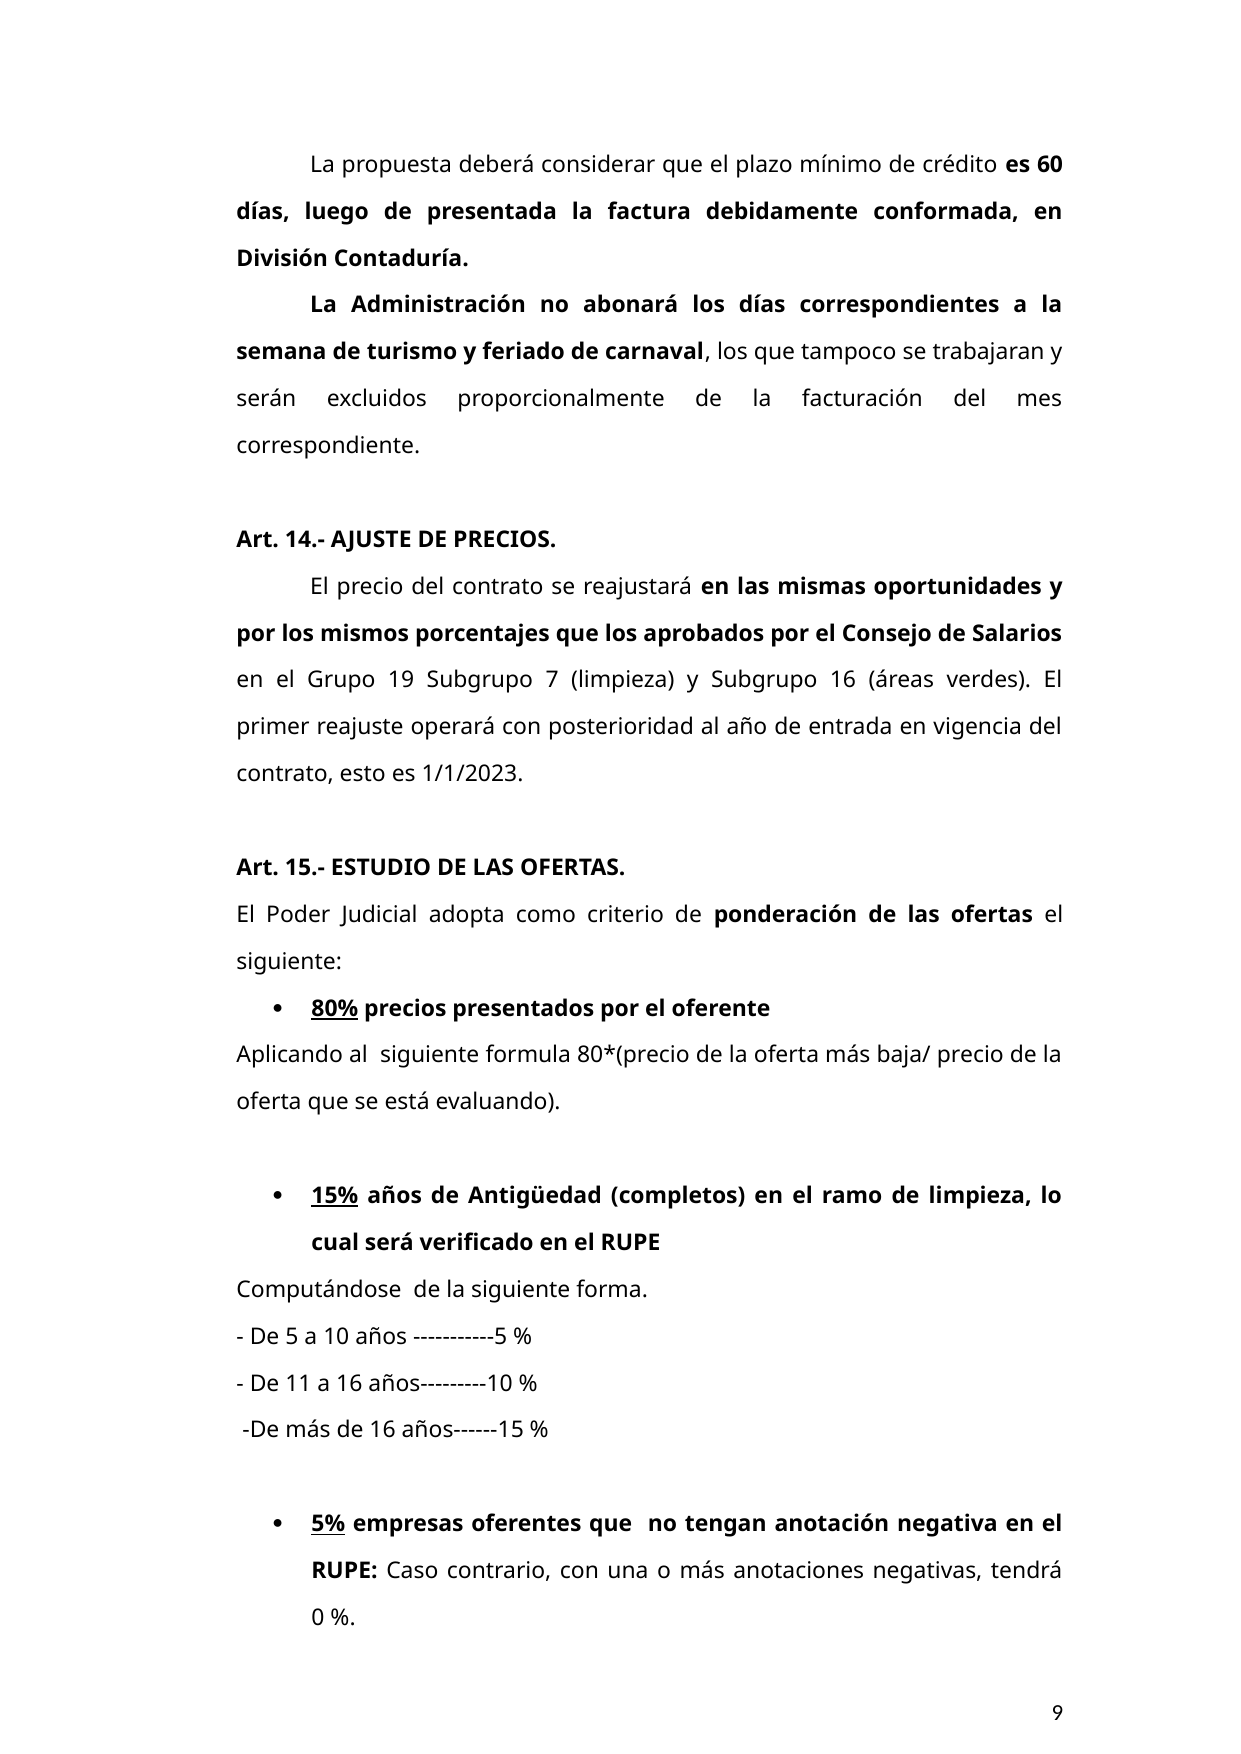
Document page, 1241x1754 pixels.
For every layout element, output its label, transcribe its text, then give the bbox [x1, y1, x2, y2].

text -De más de 16 años------15 % [236, 1413, 1063, 1444]
text El precio del contrato se reajustará en las mismas oportunidades y por los mismos porcentajes que los aprobados por el Consejo de Salarios en el Grupo 19 Subgrupo 7 (limpieza) y Subgrupo 16 (áreas verdes). El primer reajuste operará con posterioridad al año de entrada en vigencia del contrato, esto es 1/1/2023. [236, 569, 1063, 788]
text - De 5 a 10 años -----------5 % [236, 1319, 1063, 1351]
text La Administración no abonará los días correspondientes a la semana de turismo y feriado de carnaval, los que tampoco se trabajaran y serán excluidos proporcionalmente de la facturación del mes correspondiente. [236, 288, 1063, 460]
list 15% años de Antigüedad (completos) en el ramo de limpieza, lo cual será verificado en el RUPE [274, 1179, 1063, 1257]
list 80% precios presentados por el oferente [274, 991, 1063, 1023]
list 5% empresas oferentes que no tengan anotación negativa en el RUPE: Caso contrario, con una o más anotaciones negativas, tendrá 0 %. [274, 1507, 1063, 1632]
text La propuesta deberá considerar que el plazo mínimo de crédito es 60 días, luego de presentada la factura debidamente conformada, en División Contaduría. [236, 148, 1063, 273]
text Art. 15.- ESTUDIO DE LAS OFERTAS. [236, 851, 1063, 882]
text Computándose de la siguiente forma. [236, 1273, 1063, 1304]
text - De 11 a 16 años---------10 % [236, 1366, 1063, 1398]
text El Poder Judicial adopta como criterio de ponderación de las ofertas el siguiente: [236, 898, 1063, 976]
text Aplicando al siguiente formula 80*(precio de la oferta más baja/ precio de la oferta que se está evaluando). [236, 1038, 1063, 1116]
text Art. 14.- AJUSTE DE PRECIOS. [236, 523, 1063, 554]
